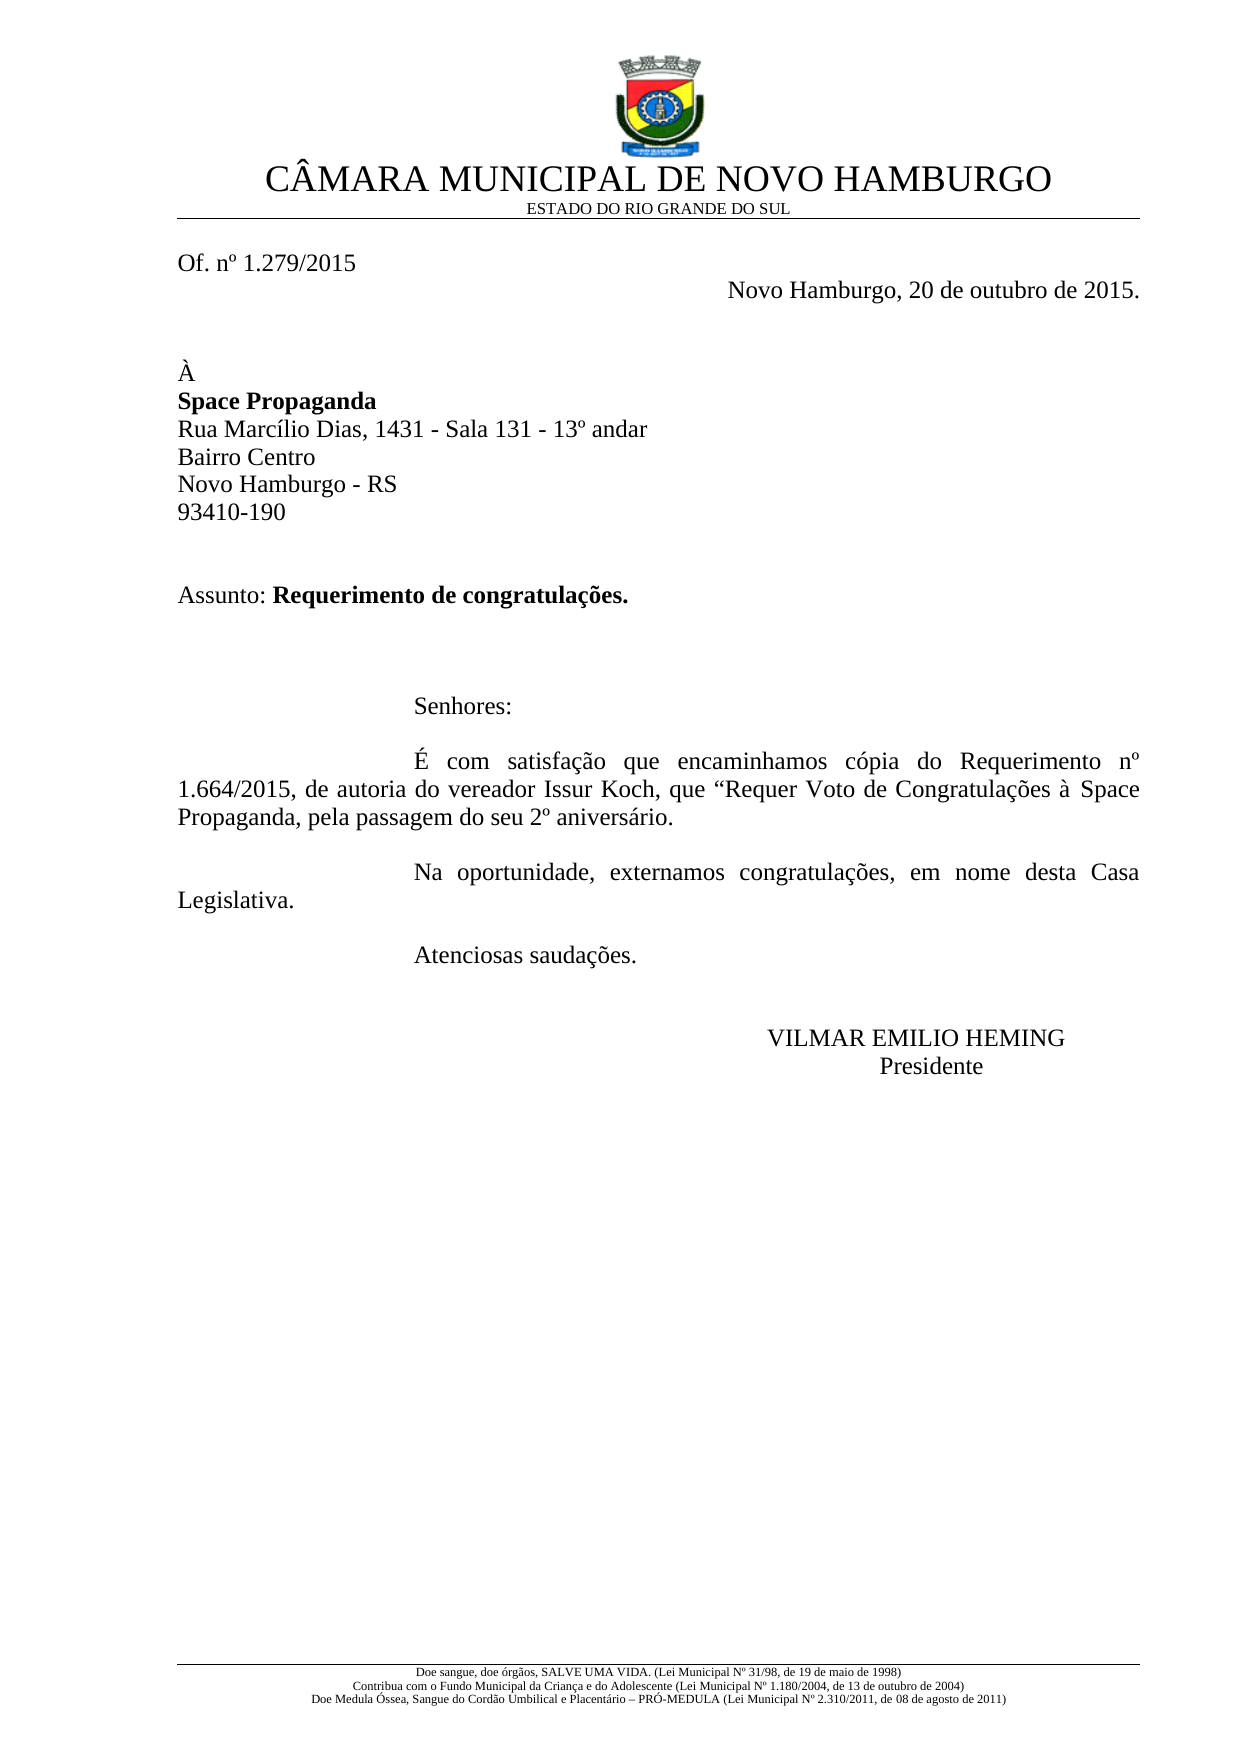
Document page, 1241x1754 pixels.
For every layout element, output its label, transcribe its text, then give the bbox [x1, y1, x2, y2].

text 93410-190 [177, 498, 1140, 526]
text Atenciosas saudações. [177, 941, 1140, 969]
text Of. nº 1.279/2015 [177, 249, 1140, 276]
text Space Propaganda [177, 387, 1140, 415]
text Rua Marcílio Dias, 1431 - Sala 131 - 13º andar [177, 415, 1140, 443]
text VILMAR EMILIO HEMING [179, 1024, 1140, 1052]
text Na oportunidade, externamos congratulações, em nome desta Casa Legislativa. [177, 858, 1140, 914]
text Senhores: [177, 692, 1140, 720]
text É com satisfação que encaminhamos cópia do Requerimento nº 1.664/2015, de autoria do vereador Issur Koch, que “Requer Voto de Congratulações à Space Propaganda, pela passagem do seu 2º aniversário. [177, 747, 1140, 831]
text Assunto: Requerimento de congratulações. [177, 581, 1140, 609]
text Novo Hamburgo, 20 de outubro de 2015. [177, 276, 1140, 304]
picture [608, 47, 709, 163]
text Bairro Centro [177, 443, 1140, 470]
text Presidente [179, 1052, 1140, 1080]
text Novo Hamburgo - RS [177, 470, 1140, 498]
text À [177, 359, 1140, 387]
